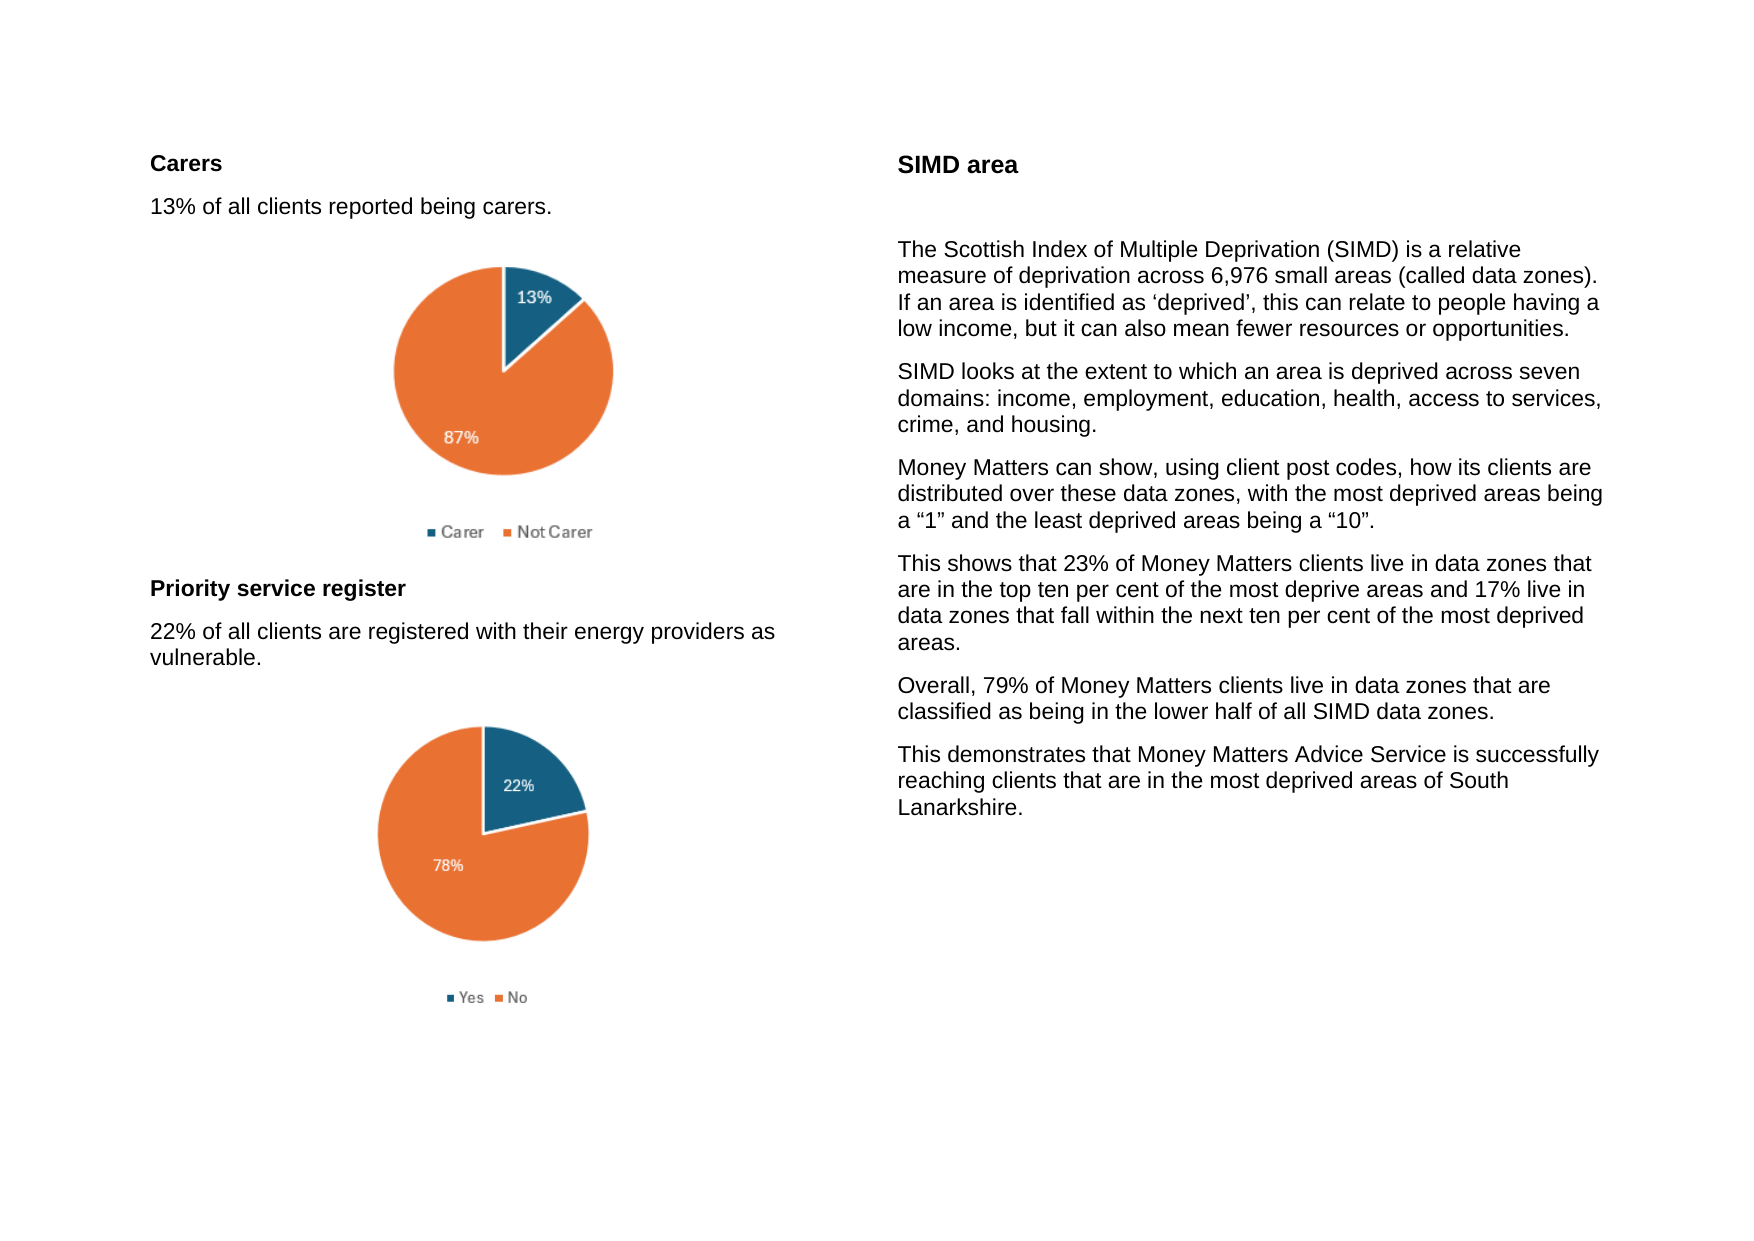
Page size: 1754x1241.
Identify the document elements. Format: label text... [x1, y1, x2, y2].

text Money Matters can show, using client post codes, how its clients are distributed over these data zones, with the most deprived areas being a “1” and the least deprived areas being a “10”. [897, 454, 1604, 533]
text This shows that 23% of Money Matters clients live in data zones that are in the top ten per cent of the most deprive areas and 17% live in data zones that fall within the next ten per cent of the most deprived areas. [897, 549, 1604, 655]
text 13% of all clients reported being carers. [150, 193, 856, 219]
text The Scottish Index of Multiple Deprivation (SIMD) is a relative measure of deprivation across 6,976 small areas (called data zones). If an area is identified as ‘deprived’, this can relate to people having a low income, but it can also mean fewer resources or opportunities. [897, 236, 1604, 341]
text 22% of all clients are registered with their energy providers as vulnerable. [150, 618, 856, 671]
subtitle SIMD area [897, 150, 1604, 179]
text Overall, 79% of Money Matters clients live in data zones that are classified as being in the lower half of all SIMD data zones. [897, 672, 1604, 724]
text Carers [150, 150, 856, 176]
text Priority service register [150, 575, 856, 601]
text SIMD looks at the extent to which an area is deprived across seven domains: income, employment, education, health, access to services, crime, and housing. [897, 358, 1604, 437]
text This demonstrates that Money Matters Advice Service is successfully reaching clients that are in the most deprived areas of South Lanarkshire. [897, 741, 1604, 820]
